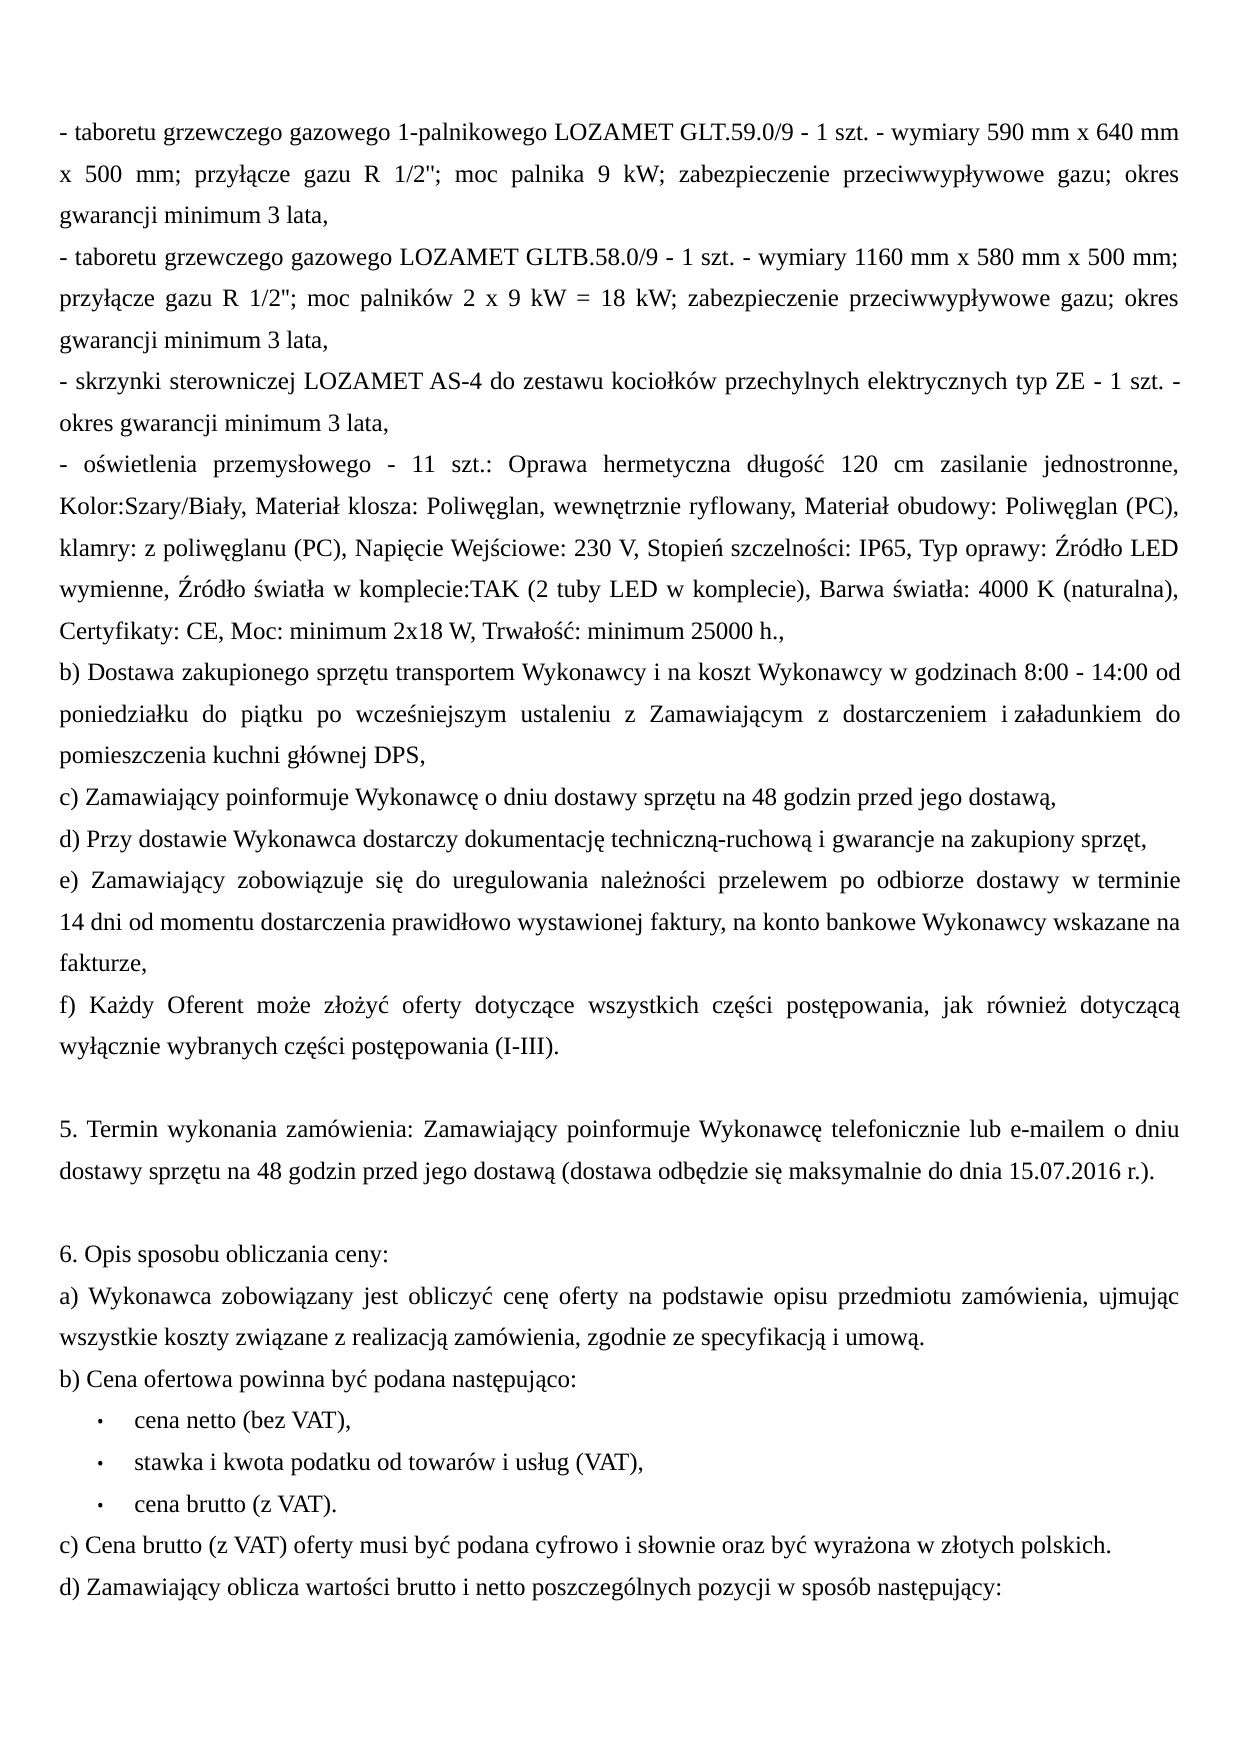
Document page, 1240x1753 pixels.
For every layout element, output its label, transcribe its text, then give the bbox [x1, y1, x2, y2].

text 6. Opis sposobu obliczania ceny: [59, 1240, 1181, 1268]
list stawka i kwota podatku od towarów i usług (VAT), [97, 1448, 1181, 1476]
text - taboretu grzewczego gazowego LOZAMET GLTB.58.0/9 - 1 szt. - wymiary 1160 mm x 580 mm x 500 mm; przyłącze gazu R 1/2''; moc palników 2 x 9 kW = 18 kW; zabezpieczenie przeciwwypływowe gazu; okres gwarancji minimum 3 lata, [59, 243, 1181, 354]
text e) Zamawiający zobowiązuje się do uregulowania należności przelewem po odbiorze dostawy w terminie 14 dni od momentu dostarczenia prawidłowo wystawionej faktury, na konto bankowe Wykonawcy wskazane na fakturze, [59, 866, 1181, 977]
text - taboretu grzewczego gazowego 1-palnikowego LOZAMET GLT.59.0/9 - 1 szt. - wymiary 590 mm x 640 mm x 500 mm; przyłącze gazu R 1/2''; moc palnika 9 kW; zabezpieczenie przeciwwypływowe gazu; okres gwarancji minimum 3 lata, [59, 118, 1181, 229]
text b) Dostawa zakupionego sprzętu transportem Wykonawcy i na koszt Wykonawcy w godzinach 8:00 - 14:00 od poniedziałku do piątku po wcześniejszym ustaleniu z Zamawiającym z dostarczeniem i załadunkiem do pomieszczenia kuchni głównej DPS, [59, 658, 1181, 769]
text f) Każdy Oferent może złożyć oferty dotyczące wszystkich części postępowania, jak również dotyczącą wyłącznie wybranych części postępowania (I-III). [59, 991, 1181, 1060]
text b) Cena ofertowa powinna być podana następująco: [59, 1365, 1181, 1393]
text c) Zamawiający poinformuje Wykonawcę o dniu dostawy sprzętu na 48 godzin przed jego dostawą, [59, 783, 1181, 811]
text 5. Termin wykonania zamówienia: Zamawiający poinformuje Wykonawcę telefonicznie lub e-mailem o dniu dostawy sprzętu na 48 godzin przed jego dostawą (dostawa odbędzie się maksymalnie do dnia 15.07.2016 r.). [59, 1116, 1181, 1185]
list cena netto (bez VAT), [97, 1407, 1181, 1434]
text - oświetlenia przemysłowego - 11 szt.: Oprawa hermetyczna długość 120 cm zasilanie jednostronne, Kolor:Szary/Biały, Materiał klosza: Poliwęglan, wewnętrznie ryflowany, Materiał obudowy: Poliwęglan (PC), klamry: z poliwęglanu (PC), Napięcie Wejściowe: 230 V, Stopień szczelności: IP65, Typ oprawy: Źródło LED wymienne, Źródło światła w komplecie:TAK (2 tuby LED w komplecie), Barwa światła: 4000 K (naturalna), Certyfikaty: CE, Moc: minimum 2x18 W, Trwałość: minimum 25000 h., [59, 451, 1181, 644]
text - skrzynki sterowniczej LOZAMET AS-4 do zestawu kociołków przechylnych elektrycznych typ ZE - 1 szt. - okres gwarancji minimum 3 lata, [59, 367, 1181, 437]
text d) Zamawiający oblicza wartości brutto i netto poszczególnych pozycji w sposób następujący: [59, 1573, 1181, 1601]
text c) Cena brutto (z VAT) oferty musi być podana cyfrowo i słownie oraz być wyrażona w złotych polskich. [59, 1531, 1181, 1559]
text a) Wykonawca zobowiązany jest obliczyć cenę oferty na podstawie opisu przedmiotu zamówienia, ujmując wszystkie koszty związane z realizacją zamówienia, zgodnie ze specyfikacją i umową. [59, 1282, 1181, 1351]
text d) Przy dostawie Wykonawca dostarczy dokumentację techniczną-ruchową i gwarancje na zakupiony sprzęt, [59, 825, 1181, 852]
list cena brutto (z VAT). [97, 1490, 1181, 1517]
